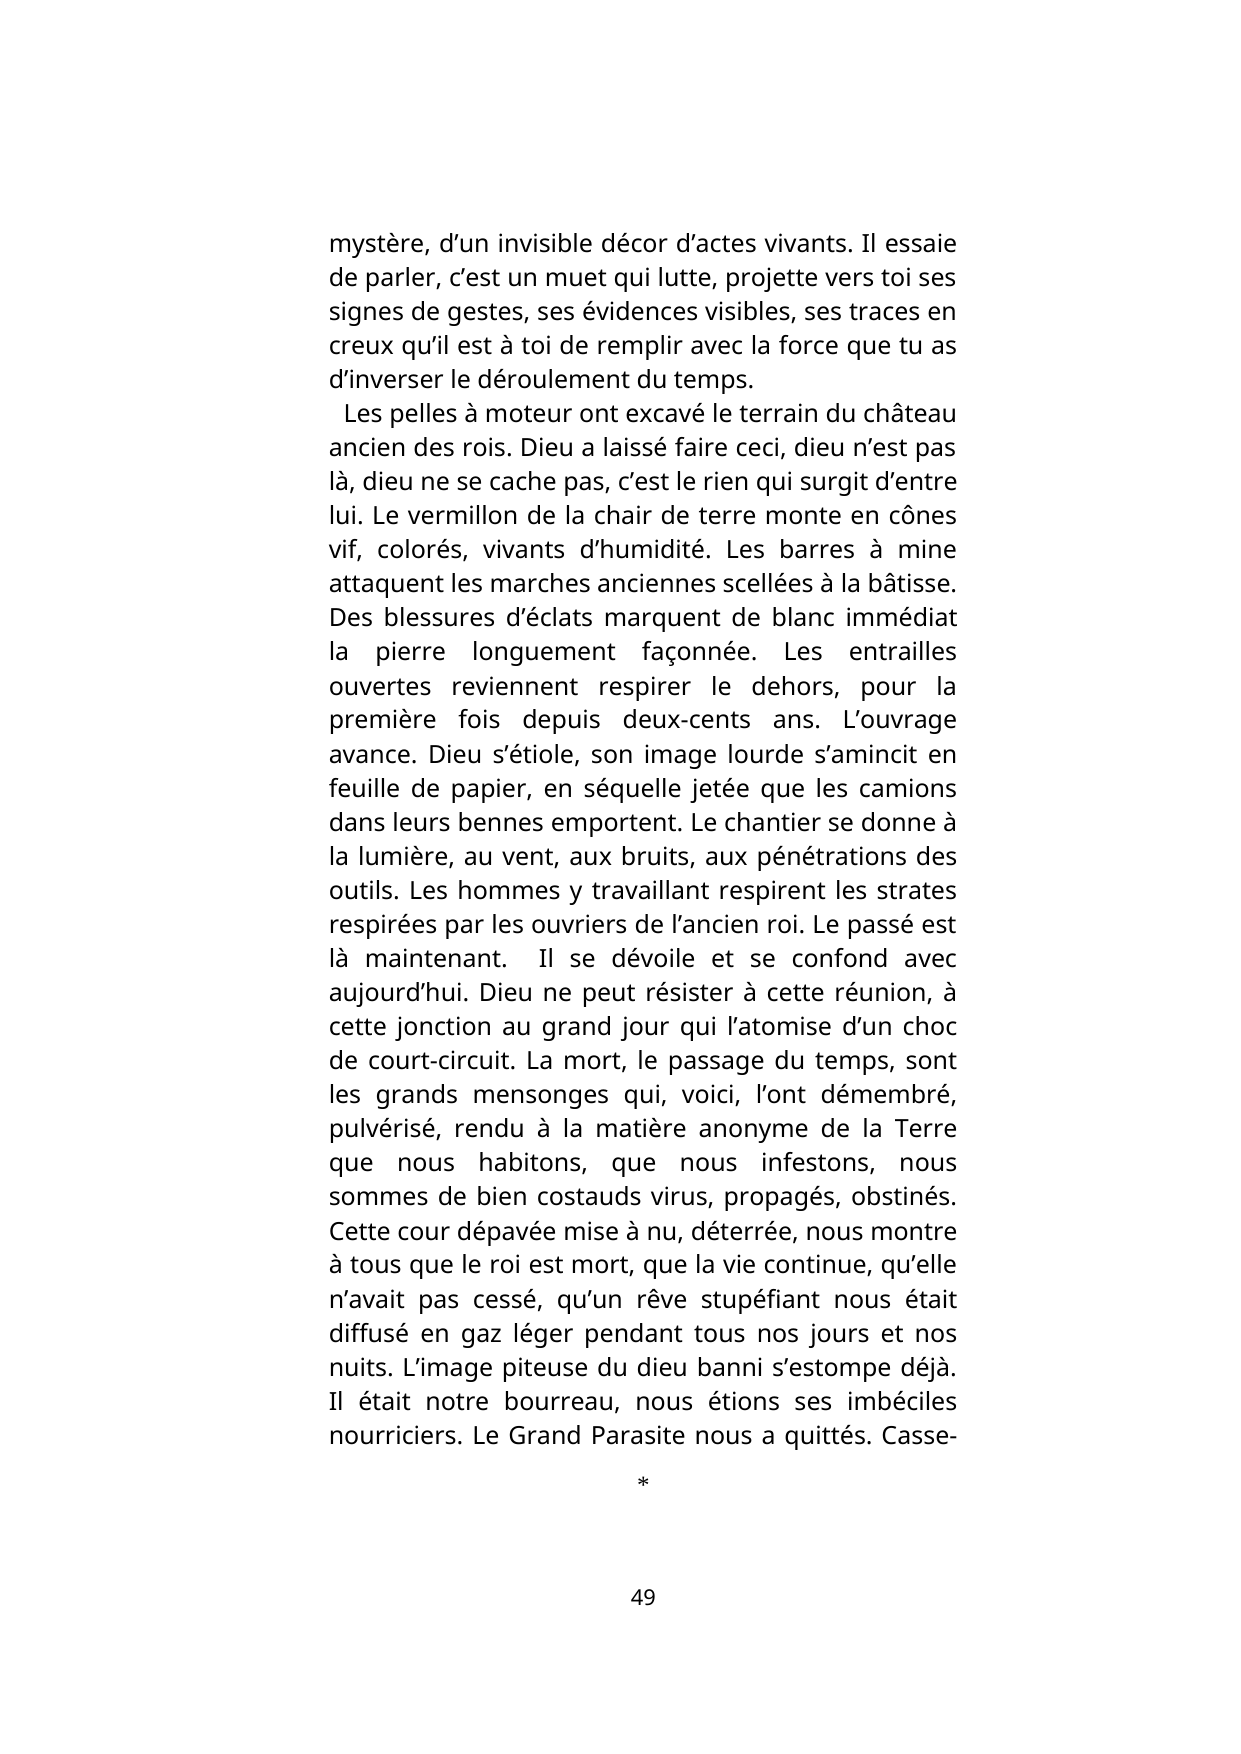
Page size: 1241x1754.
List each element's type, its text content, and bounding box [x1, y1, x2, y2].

text Les pelles à moteur ont excavé le terrain du château ancien des rois. Dieu a laissé faire ceci, dieu n’est pas là, dieu ne se cache pas, c’est le rien qui surgit d’entre lui. Le vermillon de la chair de terre monte en cônes vif, colorés, vivants d’humidité. Les barres à mine attaquent les marches anciennes scellées à la bâtisse. Des blessures d’éclats marquent de blanc immédiat la pierre longuement façonnée. Les entrailles ouvertes reviennent respirer le dehors, pour la première fois depuis deux-cents ans. L’ouvrage avance. Dieu s’étiole, son image lourde s’amincit en feuille de papier, en séquelle jetée que les camions dans leurs bennes emportent. Le chantier se donne à la lumière, au vent, aux bruits, aux pénétrations des outils. Les hommes y travaillant respirent les strates respirées par les ouvriers de l’ancien roi. Le passé est là maintenant. Il se dévoile et se confond avec aujourd’hui. Dieu ne peut résister à cette réunion, à cette jonction au grand jour qui l’atomise d’un choc de court-circuit. La mort, le passage du temps, sont les grands mensonges qui, voici, l’ont démembré, pulvérisé, rendu à la matière anonyme de la Terre que nous habitons, que nous infestons, nous sommes de bien costauds virus, propagés, obstinés. Cette cour dépavée mise à nu, déterrée, nous montre à tous que le roi est mort, que la vie continue, qu’elle n’avait pas cessé, qu’un rêve stupéfiant nous était diffusé en gaz léger pendant tous nos jours et nos nuits. L’image piteuse du dieu banni s’estompe déjà. Il était notre bourreau, nous étions ses imbéciles nourriciers. Le Grand Parasite nous a quittés. Casse- [328, 396, 958, 1452]
text mystère, d’un invisible décor d’actes vivants. Il essaie de parler, c’est un muet qui lutte, projette vers toi ses signes de gestes, ses évidences visibles, ses traces en creux qu’il est à toi de remplir avec la force que tu as d’inverser le déroulement du temps. [328, 225, 958, 396]
